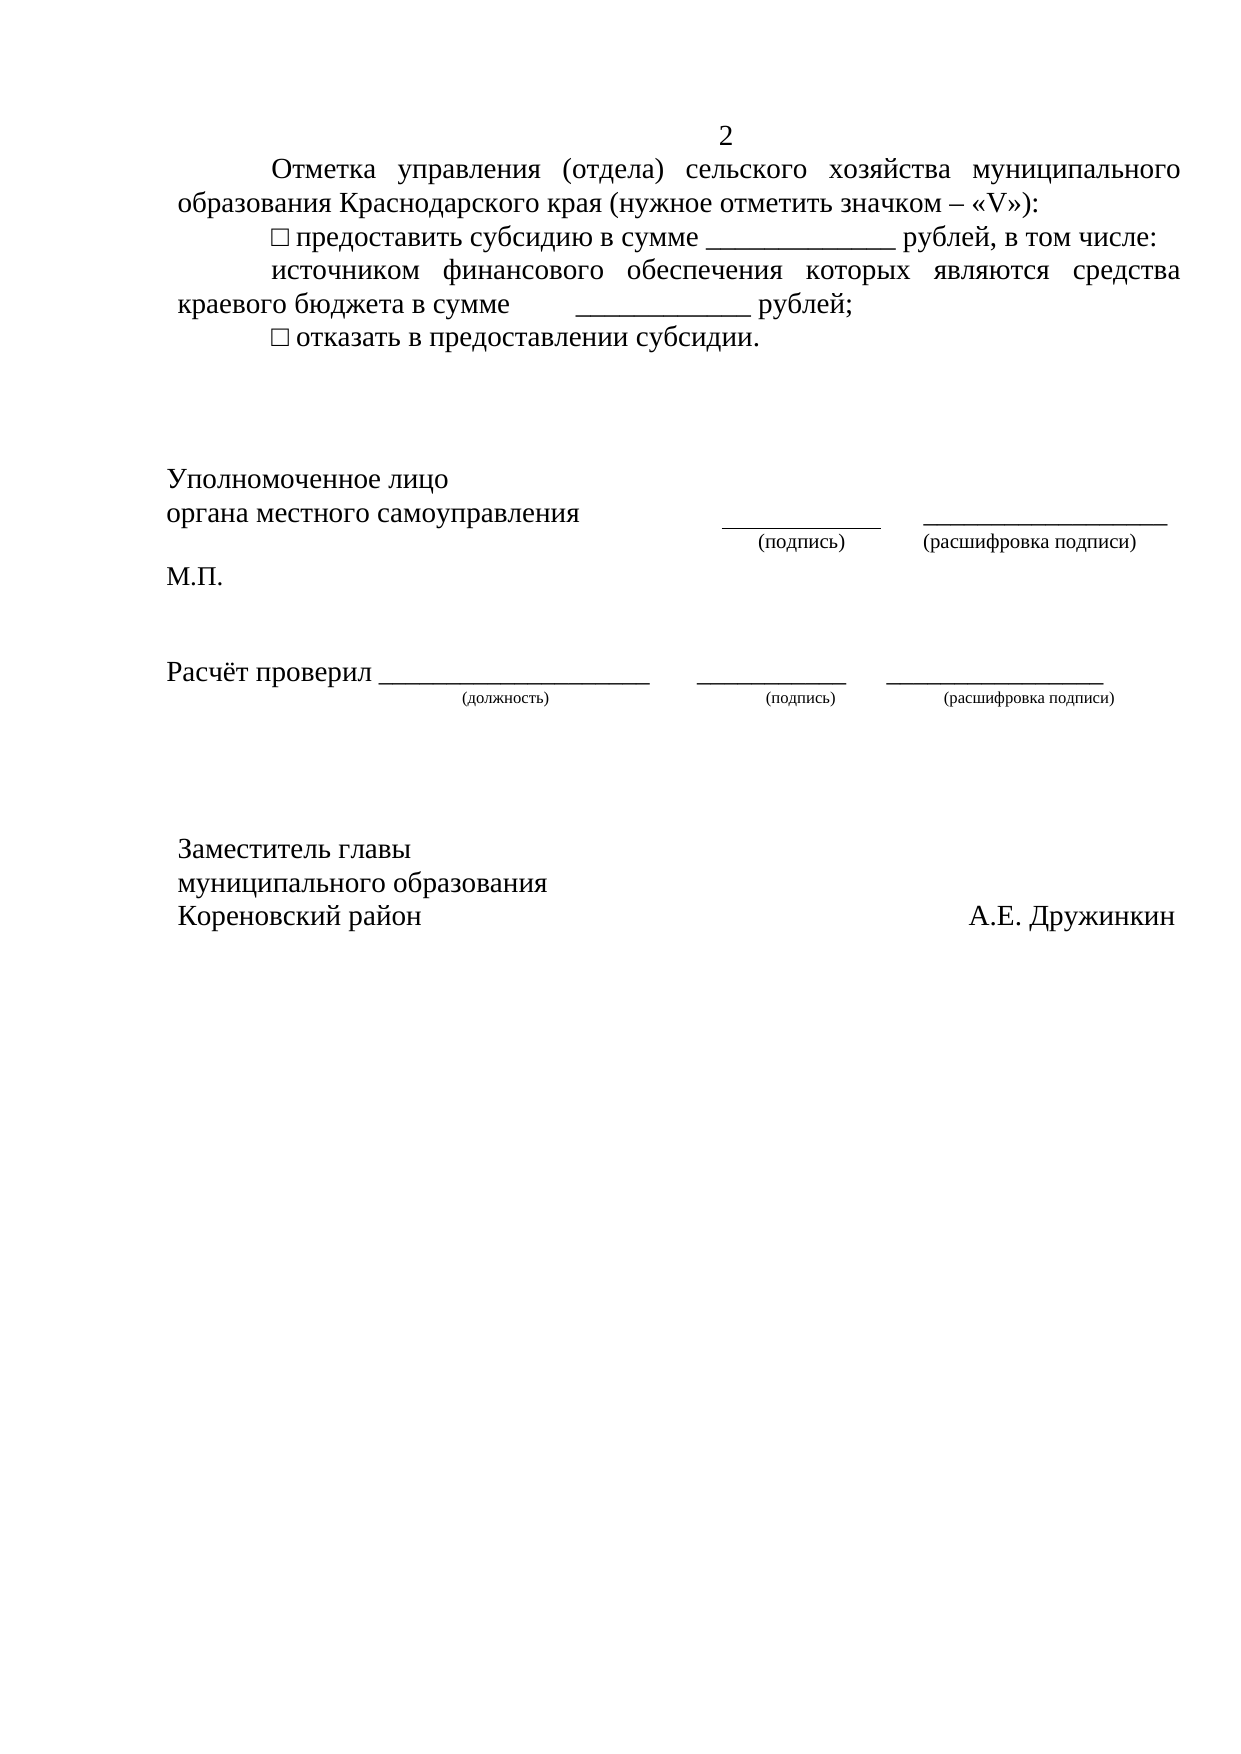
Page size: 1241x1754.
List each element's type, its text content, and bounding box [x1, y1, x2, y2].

table_cell [155, 623, 722, 654]
text □ предоставить субсидию в сумме _____________ рублей, в том числе: [177, 219, 1181, 252]
text □ отказать в предоставлении субсидии. [177, 319, 1181, 353]
table_cell [881, 623, 1178, 654]
table_header [875, 386, 934, 461]
table_cell (подпись) [722, 529, 881, 623]
table_cell (должность) (подпись) (расшифровка подписи) [155, 688, 1178, 707]
text муниципального образования [177, 865, 1181, 898]
table_header [934, 386, 1152, 461]
table_cell [722, 461, 881, 528]
table_cell Расчёт проверил ____________________ ___________ ________________ [155, 654, 1178, 687]
table_cell М.П. [155, 528, 722, 623]
text Отметка управления (отдела) сельского хозяйства муниципального образования Краснодарского края (нужное отметить значком – «V»): [177, 152, 1181, 219]
table_header [155, 386, 719, 461]
text источником финансового обеспечения которых являются средства краевого бюджета в сумме ____________ рублей; [177, 252, 1181, 319]
text Заместитель главы [177, 831, 1181, 865]
table_cell Уполномоченное лицо органа местного самоуправления [155, 461, 722, 528]
table_header [719, 386, 875, 461]
table_cell [722, 623, 881, 654]
text Кореновский район А.Е. Дружинкин [177, 898, 1181, 932]
table_cell __________________ [881, 461, 1178, 528]
text 2 [177, 118, 1181, 152]
table_header [1152, 386, 1178, 461]
table_cell (расшифровка подписи) [881, 528, 1178, 623]
